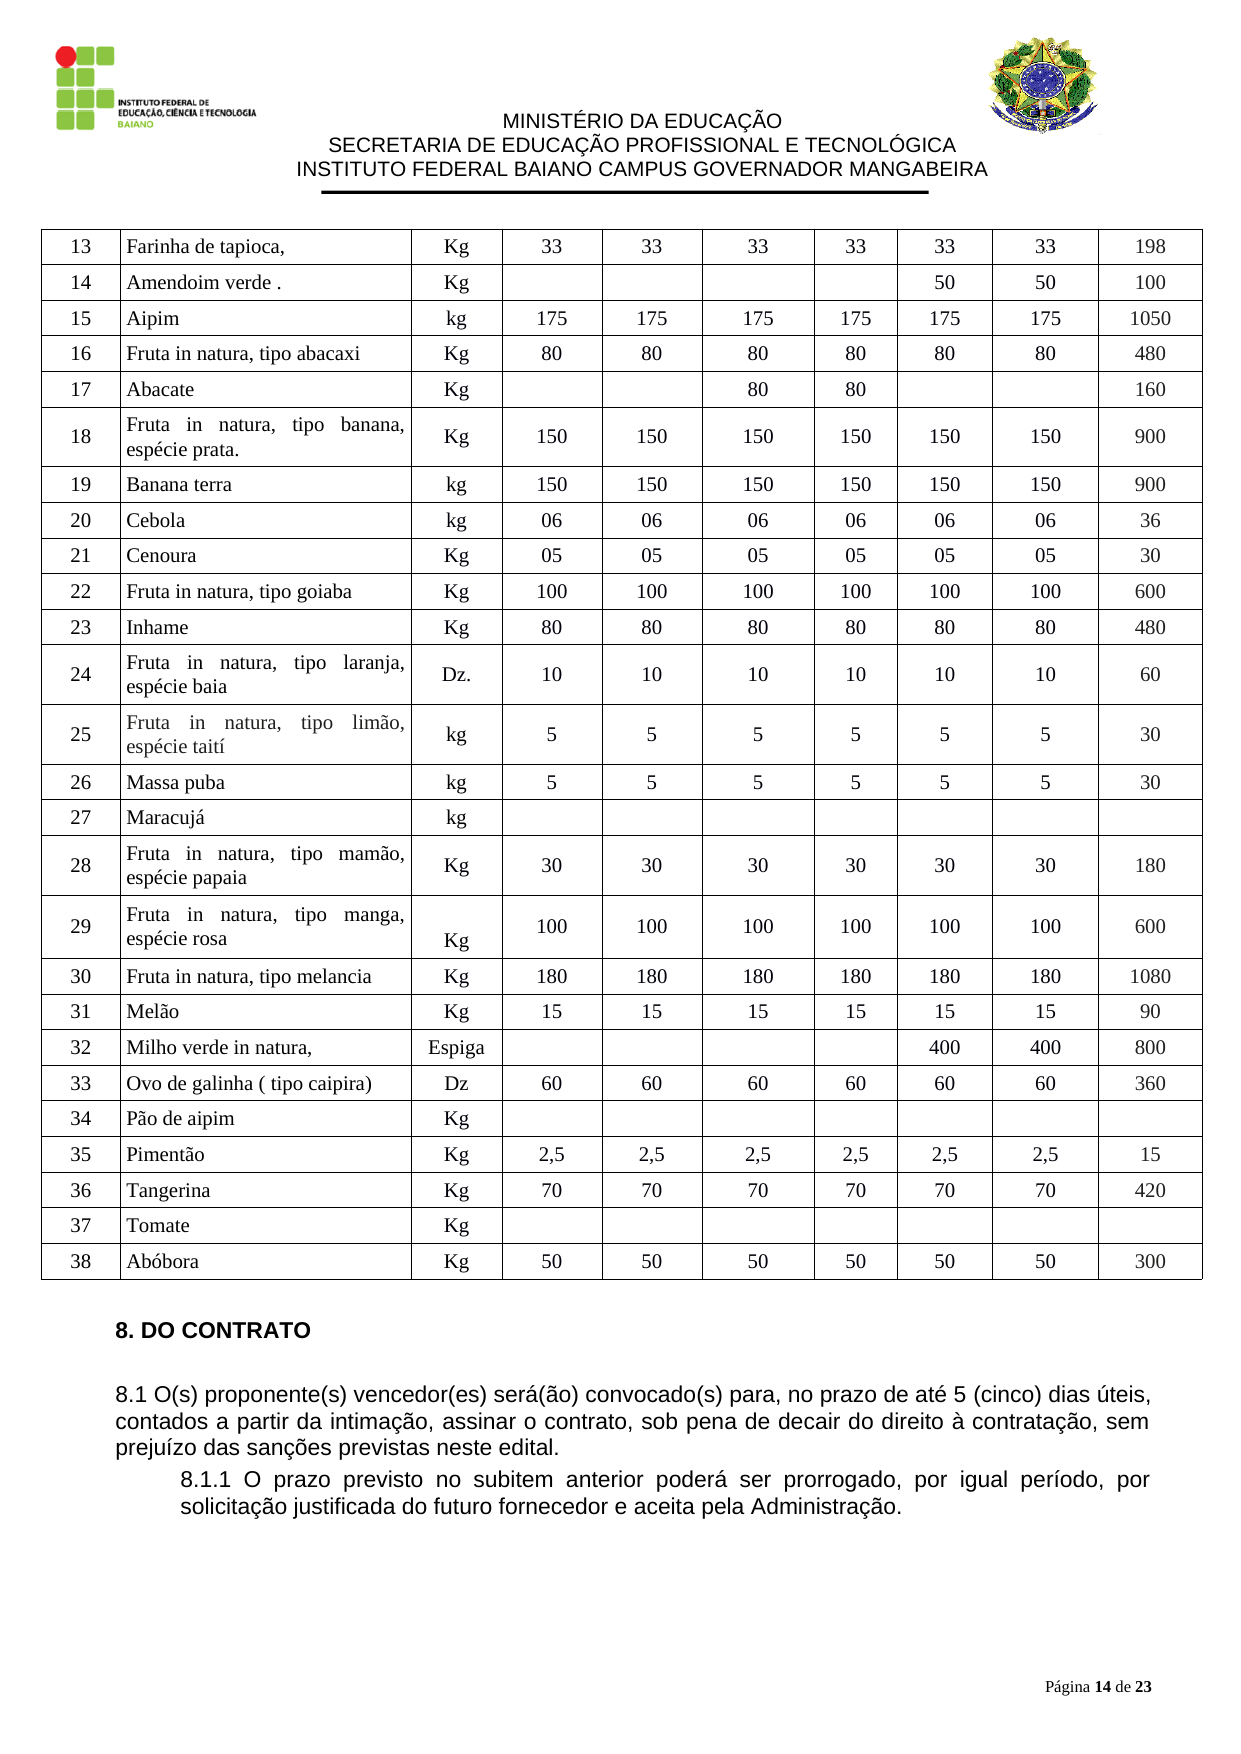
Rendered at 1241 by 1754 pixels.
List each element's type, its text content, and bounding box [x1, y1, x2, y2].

table_cell 80 [603, 610, 702, 644]
table_cell 06 [898, 503, 992, 537]
table_cell 13 [42, 230, 120, 264]
table_cell [1099, 800, 1202, 835]
table_cell 06 [603, 503, 702, 537]
table_cell 100 [603, 896, 702, 958]
table_cell 80 [703, 336, 814, 371]
table_cell kg [412, 467, 502, 502]
table_cell Ovo de galinha ( tipo caipira) [121, 1066, 411, 1100]
table_cell 15 [993, 995, 1098, 1029]
table_cell 18 [42, 408, 120, 466]
table_cell 2,5 [815, 1137, 897, 1172]
table_cell 2,5 [898, 1137, 992, 1172]
table_cell 2,5 [503, 1137, 602, 1172]
table_cell 15 [1099, 1137, 1202, 1172]
table_cell 50 [993, 265, 1098, 300]
table_cell Cenoura [121, 539, 411, 573]
table_cell 70 [603, 1173, 702, 1207]
table_cell 06 [703, 503, 814, 537]
table_cell [898, 800, 992, 835]
table_cell 60 [898, 1066, 992, 1100]
table_cell Fruta in natura, tipo mamão, espécie papaia [121, 836, 411, 895]
table_cell 60 [503, 1066, 602, 1100]
table_cell Amendoim verde . [121, 265, 411, 300]
table_cell 5 [993, 765, 1098, 799]
table_cell 150 [815, 467, 897, 502]
table_cell 150 [898, 467, 992, 502]
table_cell 400 [993, 1030, 1098, 1065]
table_cell Kg [412, 265, 502, 300]
table_cell [993, 372, 1098, 407]
table_cell [898, 372, 992, 407]
table_cell 2,5 [993, 1137, 1098, 1172]
table_cell 150 [815, 408, 897, 466]
table_cell 180 [815, 959, 897, 993]
table_cell 150 [503, 408, 602, 466]
table_cell [503, 1208, 602, 1243]
table_cell 198 [1099, 230, 1202, 264]
table_cell 80 [993, 336, 1098, 371]
table_cell 5 [503, 765, 602, 799]
table_cell Kg [412, 1173, 502, 1207]
table_cell 33 [703, 230, 814, 264]
table_cell 33 [503, 230, 602, 264]
table_cell 180 [703, 959, 814, 993]
table_cell 150 [993, 408, 1098, 466]
table_cell Kg [412, 230, 502, 264]
table_cell [993, 800, 1098, 835]
table_cell 50 [503, 1244, 602, 1278]
table_cell 400 [898, 1030, 992, 1065]
table_cell 175 [703, 301, 814, 335]
table_cell Kg [412, 539, 502, 573]
table_cell kg [412, 765, 502, 799]
list 8. DO CONTRATO [44, 1317, 1152, 1343]
table_cell 175 [815, 301, 897, 335]
table_cell Kg [412, 336, 502, 371]
table_cell 900 [1099, 408, 1202, 466]
table_cell 1050 [1099, 301, 1202, 335]
table_cell [603, 1030, 702, 1065]
table_cell 600 [1099, 896, 1202, 958]
table_cell 480 [1099, 336, 1202, 371]
table_cell 150 [603, 467, 702, 502]
table_cell Kg [412, 372, 502, 407]
table_cell Farinha de tapioca, [121, 230, 411, 264]
table_cell 15 [898, 995, 992, 1029]
table_cell 180 [603, 959, 702, 993]
table_cell [703, 1030, 814, 1065]
table_cell [503, 1101, 602, 1136]
table_cell 22 [42, 574, 120, 609]
table_cell 80 [815, 610, 897, 644]
table_cell Dz [412, 1066, 502, 1100]
table_cell 5 [815, 765, 897, 799]
table_cell [815, 1101, 897, 1136]
table_cell 30 [603, 836, 702, 895]
table_cell 600 [1099, 574, 1202, 609]
table_cell Kg [412, 1137, 502, 1172]
table_cell 100 [1099, 265, 1202, 300]
table_cell Fruta in natura, tipo goiaba [121, 574, 411, 609]
table_cell 14 [42, 265, 120, 300]
table_cell 60 [603, 1066, 702, 1100]
table_cell 33 [603, 230, 702, 264]
table_cell 24 [42, 645, 120, 704]
table_cell Kg [412, 1208, 502, 1243]
table_cell 150 [993, 467, 1098, 502]
table_cell [603, 800, 702, 835]
table_cell 36 [1099, 503, 1202, 537]
table_cell 50 [993, 1244, 1098, 1278]
table_cell 2,5 [603, 1137, 702, 1172]
table_cell 150 [703, 408, 814, 466]
table_cell 175 [603, 301, 702, 335]
table_cell 150 [503, 467, 602, 502]
table_cell 180 [993, 959, 1098, 993]
table_cell 5 [603, 765, 702, 799]
table_cell 19 [42, 467, 120, 502]
table_cell 05 [703, 539, 814, 573]
table_cell 100 [993, 896, 1098, 958]
table_cell 10 [993, 645, 1098, 704]
table_cell 37 [42, 1208, 120, 1243]
table_cell 15 [603, 995, 702, 1029]
table_cell [898, 1101, 992, 1136]
table_cell 10 [603, 645, 702, 704]
table_cell 30 [1099, 705, 1202, 764]
table_cell 60 [815, 1066, 897, 1100]
table_cell 100 [815, 896, 897, 958]
table_cell 05 [815, 539, 897, 573]
table_cell 30 [898, 836, 992, 895]
table_cell 70 [703, 1173, 814, 1207]
table_cell 80 [898, 336, 992, 371]
table_cell 2,5 [703, 1137, 814, 1172]
table_cell 33 [993, 230, 1098, 264]
table_cell Kg [412, 995, 502, 1029]
table_cell 16 [42, 336, 120, 371]
table_cell 34 [42, 1101, 120, 1136]
table_cell Massa puba [121, 765, 411, 799]
table_cell Kg [412, 408, 502, 466]
table_cell Kg [412, 896, 502, 958]
table_cell Cebola [121, 503, 411, 537]
table_cell Kg [412, 959, 502, 993]
table_cell 15 [503, 995, 602, 1029]
table_cell [815, 800, 897, 835]
table_cell 420 [1099, 1173, 1202, 1207]
table_cell 06 [993, 503, 1098, 537]
table_cell 50 [603, 1244, 702, 1278]
table_cell kg [412, 301, 502, 335]
table_cell 100 [993, 574, 1098, 609]
table_cell Kg [412, 1244, 502, 1278]
table_cell 20 [42, 503, 120, 537]
table_cell 27 [42, 800, 120, 835]
table_cell 35 [42, 1137, 120, 1172]
table_cell 80 [703, 372, 814, 407]
table_cell [703, 265, 814, 300]
table_cell 38 [42, 1244, 120, 1278]
table_cell 10 [503, 645, 602, 704]
table_cell 100 [898, 574, 992, 609]
table_cell 15 [815, 995, 897, 1029]
table_cell Abóbora [121, 1244, 411, 1278]
table_cell Dz. [412, 645, 502, 704]
list 8.1.1 O prazo previsto no subitem anterior poderá ser prorrogado, por igual período, por solicitação justificada do futuro fornecedor e aceita pela Administração. [180, 1466, 1152, 1519]
table_cell 180 [898, 959, 992, 993]
table_cell 17 [42, 372, 120, 407]
table_cell 60 [703, 1066, 814, 1100]
table_cell [993, 1208, 1098, 1243]
table_cell [603, 1101, 702, 1136]
table_cell 150 [898, 408, 992, 466]
table_cell [503, 265, 602, 300]
table_cell [815, 1030, 897, 1065]
table_cell 10 [815, 645, 897, 704]
table_cell 15 [42, 301, 120, 335]
table_cell 50 [898, 265, 992, 300]
table_cell [993, 1101, 1098, 1136]
table_cell [503, 800, 602, 835]
table_cell 30 [1099, 539, 1202, 573]
table_cell 21 [42, 539, 120, 573]
table_cell Fruta in natura, tipo laranja, espécie baia [121, 645, 411, 704]
table_cell 150 [603, 408, 702, 466]
table_cell 80 [993, 610, 1098, 644]
table_cell 175 [898, 301, 992, 335]
table_cell 05 [503, 539, 602, 573]
table_cell Espiga [412, 1030, 502, 1065]
table_cell Kg [412, 610, 502, 644]
table_cell Fruta in natura, tipo manga, espécie rosa [121, 896, 411, 958]
table_cell [603, 265, 702, 300]
table_cell 70 [815, 1173, 897, 1207]
table_cell 05 [898, 539, 992, 573]
table_cell Maracujá [121, 800, 411, 835]
table_cell 100 [898, 896, 992, 958]
table_cell kg [412, 503, 502, 537]
table_cell Pão de aipim [121, 1101, 411, 1136]
table_cell 36 [42, 1173, 120, 1207]
table_cell Kg [412, 574, 502, 609]
table_cell 100 [503, 574, 602, 609]
table_cell 70 [898, 1173, 992, 1207]
table_cell 30 [993, 836, 1098, 895]
table_cell [703, 1101, 814, 1136]
table_cell 175 [503, 301, 602, 335]
table_cell 28 [42, 836, 120, 895]
table_cell [703, 800, 814, 835]
table_cell Melão [121, 995, 411, 1029]
table_cell 30 [815, 836, 897, 895]
table_cell 1080 [1099, 959, 1202, 993]
table_cell 5 [603, 705, 702, 764]
table_cell 80 [815, 372, 897, 407]
table_cell 80 [703, 610, 814, 644]
table_cell 100 [603, 574, 702, 609]
table_cell Fruta in natura, tipo abacaxi [121, 336, 411, 371]
table_cell 5 [503, 705, 602, 764]
table_cell [1099, 1101, 1202, 1136]
table_cell 06 [815, 503, 897, 537]
table_cell 30 [703, 836, 814, 895]
table_cell 33 [815, 230, 897, 264]
table_cell [1099, 1208, 1202, 1243]
table_cell 80 [603, 336, 702, 371]
table_cell Pimentão [121, 1137, 411, 1172]
table_cell Tangerina [121, 1173, 411, 1207]
table_cell Fruta in natura, tipo melancia [121, 959, 411, 993]
table_cell 32 [42, 1030, 120, 1065]
table_cell 90 [1099, 995, 1202, 1029]
table_cell 25 [42, 705, 120, 764]
table_cell 10 [703, 645, 814, 704]
table_cell 5 [815, 705, 897, 764]
table_cell 60 [993, 1066, 1098, 1100]
table_cell 33 [42, 1066, 120, 1100]
table_cell 100 [503, 896, 602, 958]
table_cell Tomate [121, 1208, 411, 1243]
table_cell Kg [412, 836, 502, 895]
table_cell [898, 1208, 992, 1243]
table_cell [503, 1030, 602, 1065]
table_cell 175 [993, 301, 1098, 335]
table_cell 160 [1099, 372, 1202, 407]
table_cell 50 [898, 1244, 992, 1278]
table_cell 05 [993, 539, 1098, 573]
table_cell 33 [898, 230, 992, 264]
table_cell 26 [42, 765, 120, 799]
table_cell 150 [703, 467, 814, 502]
table_cell Abacate [121, 372, 411, 407]
table_cell 70 [503, 1173, 602, 1207]
table_cell 180 [1099, 836, 1202, 895]
table_cell [815, 1208, 897, 1243]
table_cell 23 [42, 610, 120, 644]
table_cell 29 [42, 896, 120, 958]
table_cell 50 [703, 1244, 814, 1278]
table_cell Banana terra [121, 467, 411, 502]
table_cell Inhame [121, 610, 411, 644]
table_cell 180 [503, 959, 602, 993]
table_cell kg [412, 800, 502, 835]
table_cell 5 [993, 705, 1098, 764]
table_cell kg [412, 705, 502, 764]
list 8.1 O(s) proponente(s) vencedor(es) será(ão) convocado(s) para, no prazo de até 5 (cinco) dias úteis, contados a partir da intimação, assinar o contrato, sob pena de decair do direito à contratação, sem prejuízo das sanções previstas neste edital. [44, 1381, 1152, 1461]
table_cell 30 [503, 836, 602, 895]
table_cell 80 [815, 336, 897, 371]
table_cell 900 [1099, 467, 1202, 502]
table_cell [503, 372, 602, 407]
table_cell 06 [503, 503, 602, 537]
table_cell [603, 372, 702, 407]
table_cell 50 [815, 1244, 897, 1278]
table_cell Milho verde in natura, [121, 1030, 411, 1065]
table_cell 80 [503, 610, 602, 644]
table_cell 5 [898, 705, 992, 764]
table_cell 360 [1099, 1066, 1202, 1100]
table_cell 5 [898, 765, 992, 799]
table_cell 300 [1099, 1244, 1202, 1278]
table_cell Aipim [121, 301, 411, 335]
table_cell Fruta in natura, tipo limão, espécie taití [121, 705, 411, 764]
table_cell 31 [42, 995, 120, 1029]
table_cell [703, 1208, 814, 1243]
table_cell 800 [1099, 1030, 1202, 1065]
table_cell 100 [703, 896, 814, 958]
table_cell 80 [503, 336, 602, 371]
table_cell [603, 1208, 702, 1243]
table_cell 100 [815, 574, 897, 609]
table_cell 15 [703, 995, 814, 1029]
table_cell 480 [1099, 610, 1202, 644]
table_cell Fruta in natura, tipo banana, espécie prata. [121, 408, 411, 466]
table_cell 100 [703, 574, 814, 609]
table_cell 60 [1099, 645, 1202, 704]
table_cell 30 [1099, 765, 1202, 799]
table_cell 30 [42, 959, 120, 993]
table_cell 10 [898, 645, 992, 704]
table_cell [815, 265, 897, 300]
table_cell 80 [898, 610, 992, 644]
table_cell 70 [993, 1173, 1098, 1207]
table_cell Kg [412, 1101, 502, 1136]
table_cell 5 [703, 765, 814, 799]
table_cell 5 [703, 705, 814, 764]
table_cell 05 [603, 539, 702, 573]
